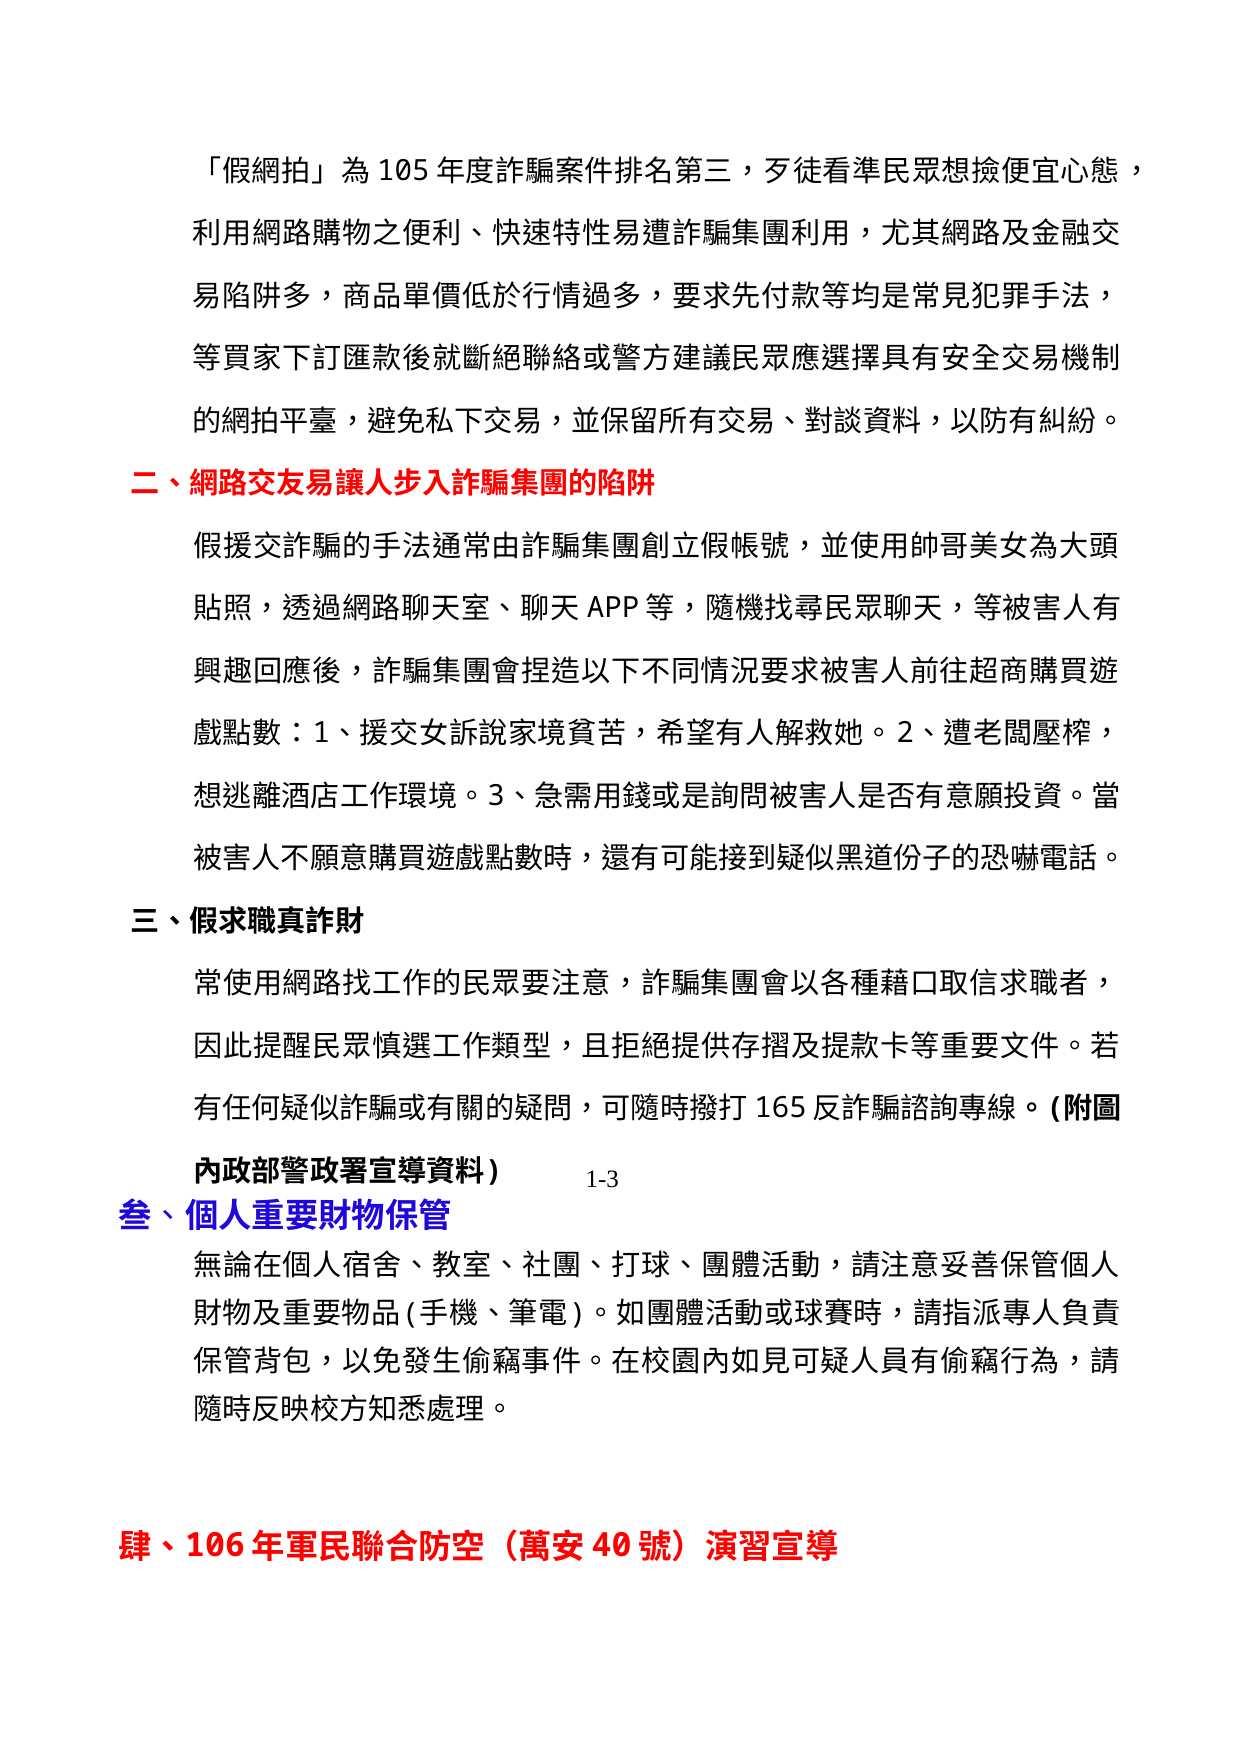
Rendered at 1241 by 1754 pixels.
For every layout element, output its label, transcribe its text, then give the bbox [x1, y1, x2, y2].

text 假援交詐騙的手法通常由詐騙集團創立假帳號，並使用帥哥美女為大頭貼照，透過網路聊天室、聊天APP等，隨機找尋民眾聊天，等被害人有興趣回應後，詐騙集團會捏造以下不同情況要求被害人前往超商購買遊戲點數：1、援交女訴說家境貧苦，希望有人解救她。2、遭老闆壓榨，想逃離酒店工作環境。3、急需用錢或是詢問被害人是否有意願投資。當被害人不願意購買遊戲點數時，還有可能接到疑似黑道份子的恐嚇電話。 [193, 502, 1122, 877]
text 常使用網路找工作的民眾要注意，詐騙集團會以各種藉口取信求職者，因此提醒民眾慎選工作類型，且拒絕提供存摺及提款卡等重要文件。若有任何疑似詐騙或有關的疑問，可隨時撥打165反詐騙諮詢專線。(附圖內政部警政署宣導資料) [193, 939, 1122, 1210]
text 叁、個人重要財物保管 [118, 1189, 1122, 1237]
text 三、假求職真詐財 [131, 877, 1122, 939]
text 二、網路交友易讓人步入詐騙集團的陷阱 [131, 439, 1122, 502]
text 「假網拍」為105年度詐騙案件排名第三，歹徒看準民眾想撿便宜心態，利用網路購物之便利、快速特性易遭詐騙集團利用，尤其網路及金融交易陷阱多，商品單價低於行情過多，要求先付款等均是常見犯罪手法，等買家下訂匯款後就斷絕聯絡或警方建議民眾應選擇具有安全交易機制的網拍平臺，避免私下交易，並保留所有交易、對談資料，以防有糾紛。 [192, 127, 1122, 439]
text 肆、106年軍民聯合防空（萬安40號）演習宣導 [118, 1502, 1122, 1564]
text 1-3 [585, 1164, 632, 1193]
text 無論在個人宿舍、教室、社團、打球、團體活動，請注意妥善保管個人財物及重要物品(手機、筆電)。如團體活動或球賽時，請指派專人負責保管背包，以免發生偷竊事件。在校園內如見可疑人員有偷竊行為，請隨時反映校方知悉處理。 [193, 1237, 1122, 1429]
